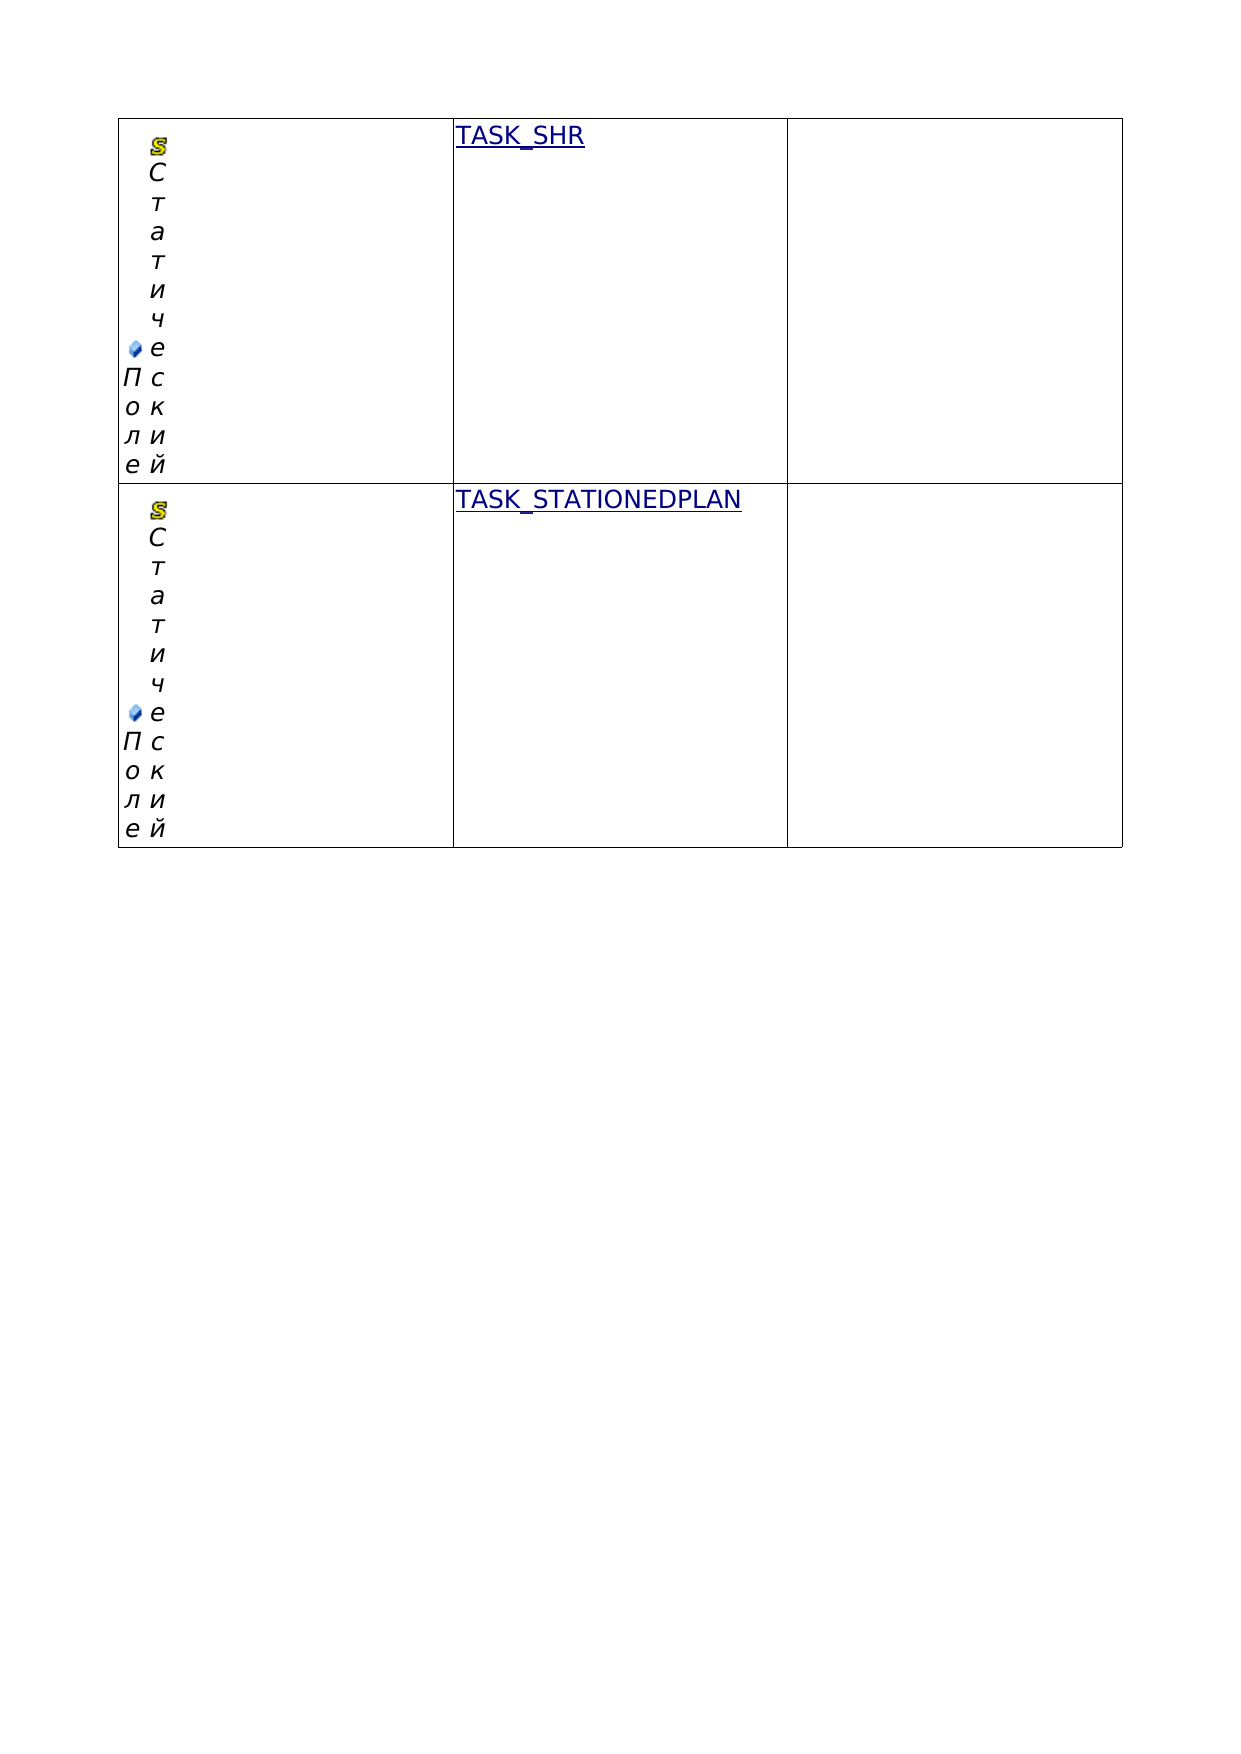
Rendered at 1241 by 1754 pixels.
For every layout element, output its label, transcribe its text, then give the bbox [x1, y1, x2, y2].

table_cell [119, 484, 453, 847]
table_cell [788, 119, 1122, 482]
table_cell TASK_STATIONEDPLAN [454, 484, 787, 847]
picture [146, 497, 172, 523]
table_cell [788, 484, 1122, 847]
picture [121, 702, 146, 727]
picture [146, 133, 172, 159]
table_cell [119, 119, 453, 482]
table_cell TASK_SHR [454, 119, 787, 482]
picture [121, 337, 146, 363]
